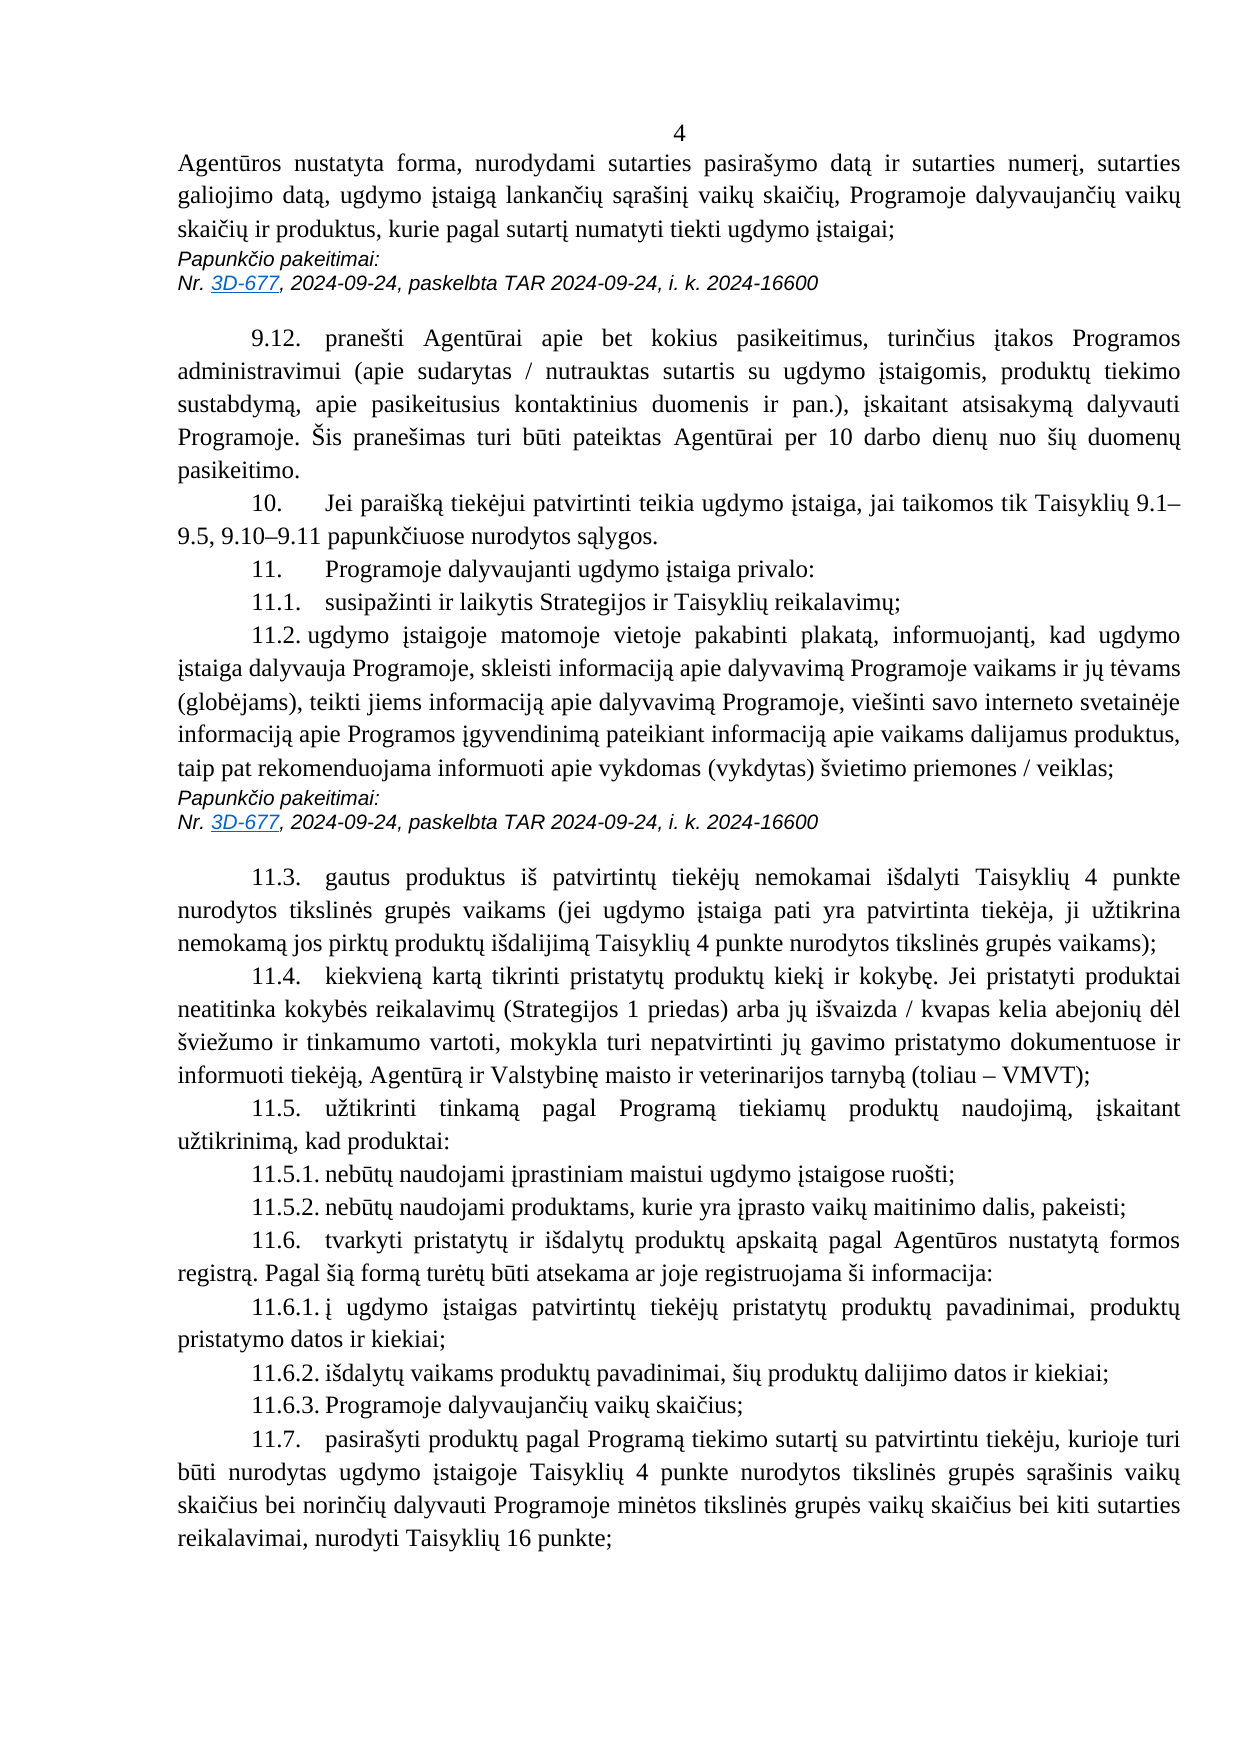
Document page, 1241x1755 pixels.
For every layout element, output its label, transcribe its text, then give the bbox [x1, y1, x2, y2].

text 11.6.1. į ugdymo įstaigas patvirtintų tiekėjų pristatytų produktų pavadinimai, produktų pristatymo datos ir kiekiai; [177, 1292, 1181, 1353]
text 11.5.2. nebūtų naudojami produktams, kurie yra įprasto vaikų maitinimo dalis, pakeisti; [251, 1192, 1181, 1221]
text Papunkčio pakeitimai: [177, 247, 1181, 271]
text Nr. 3D-677, 2024-09-24, paskelbta TAR 2024-09-24, i. k. 2024-16600 [177, 271, 1181, 294]
text 11.3. gautus produktus iš patvirtintų tiekėjų nemokamai išdalyti Taisyklių 4 punkte nurodytos tikslinės grupės vaikams (jei ugdymo įstaiga pati yra patvirtinta tiekėja, ji užtikrina nemokamą jos pirktų produktų išdalijimą Taisyklių 4 punkte nurodytos tikslinės grupės vaikams); [177, 862, 1181, 957]
text Nr. 3D-677, 2024-09-24, paskelbta TAR 2024-09-24, i. k. 2024-16600 [177, 809, 1181, 833]
text 11.6.2. išdalytų vaikams produktų pavadinimai, šių produktų dalijimo datos ir kiekiai; [251, 1358, 1181, 1386]
text 11.4. kiekvieną kartą tikrinti pristatytų produktų kiekį ir kokybę. Jei pristatyti produktai neatitinka kokybės reikalavimų (Strategijos 1 priedas) arba jų išvaizda / kvapas kelia abejonių dėl šviežumo ir tinkamumo vartoti, mokykla turi nepatvirtinti jų gavimo pristatymo dokumentuose ir informuoti tiekėją, Agentūrą ir Valstybinę maisto ir veterinarijos tarnybą (toliau – VMVT); [177, 961, 1181, 1089]
text 11. Programoje dalyvaujanti ugdymo įstaiga privalo: [177, 554, 1181, 583]
text 11.6.3. Programoje dalyvaujančių vaikų skaičius; [251, 1391, 1181, 1419]
text 10. Jei paraišką tiekėjui patvirtinti teikia ugdymo įstaiga, jai taikomos tik Taisyklių 9.1–9.5, 9.10–9.11 papunkčiuose nurodytos sąlygos. [177, 488, 1181, 550]
text Agentūros nustatyta forma, nurodydami sutarties pasirašymo datą ir sutarties numerį, sutarties galiojimo datą, ugdymo įstaigą lankančių sąrašinį vaikų skaičių, Programoje dalyvaujančių vaikų skaičių ir produktus, kurie pagal sutartį numatyti tiekti ugdymo įstaigai; [177, 148, 1181, 242]
text 11.6. tvarkyti pristatytų ir išdalytų produktų apskaitą pagal Agentūros nustatytą formos registrą. Pagal šią formą turėtų būti atsekama ar joje registruojama ši informacija: [177, 1226, 1181, 1287]
text 11.2. ugdymo įstaigoje matomoje vietoje pakabinti plakatą, informuojantį, kad ugdymo įstaiga dalyvauja Programoje, skleisti informaciją apie dalyvavimą Programoje vaikams ir jų tėvams (globėjams), teikti jiems informaciją apie dalyvavimą Programoje, viešinti savo interneto svetainėje informaciją apie Programos įgyvendinimą pateikiant informaciją apie vaikams dalijamus produktus, taip pat rekomenduojama informuoti apie vykdomas (vykdytas) švietimo priemones / veiklas; [177, 621, 1181, 781]
text 11.5.1. nebūtų naudojami įprastiniam maistui ugdymo įstaigose ruošti; [251, 1159, 1181, 1188]
text 11.1. susipažinti ir laikytis Strategijos ir Taisyklių reikalavimų; [177, 587, 1181, 616]
text Papunkčio pakeitimai: [177, 786, 1181, 809]
text 11.7. pasirašyti produktų pagal Programą tiekimo sutartį su patvirtintu tiekėju, kurioje turi būti nurodytas ugdymo įstaigoje Taisyklių 4 punkte nurodytos tikslinės grupės sąrašinis vaikų skaičius bei norinčių dalyvauti Programoje minėtos tikslinės grupės vaikų skaičius bei kiti sutarties reikalavimai, nurodyti Taisyklių 16 punkte; [177, 1424, 1181, 1551]
text 9.12. pranešti Agentūrai apie bet kokius pasikeitimus, turinčius įtakos Programos administravimui (apie sudarytas / nutrauktas sutartis su ugdymo įstaigomis, produktų tiekimo sustabdymą, apie pasikeitusius kontaktinius duomenis ir pan.), įskaitant atsisakymą dalyvauti Programoje. Šis pranešimas turi būti pateiktas Agentūrai per 10 darbo dienų nuo šių duomenų pasikeitimo. [177, 323, 1181, 484]
text 11.5. užtikrinti tinkamą pagal Programą tiekiamų produktų naudojimą, įskaitant užtikrinimą, kad produktai: [177, 1093, 1181, 1155]
